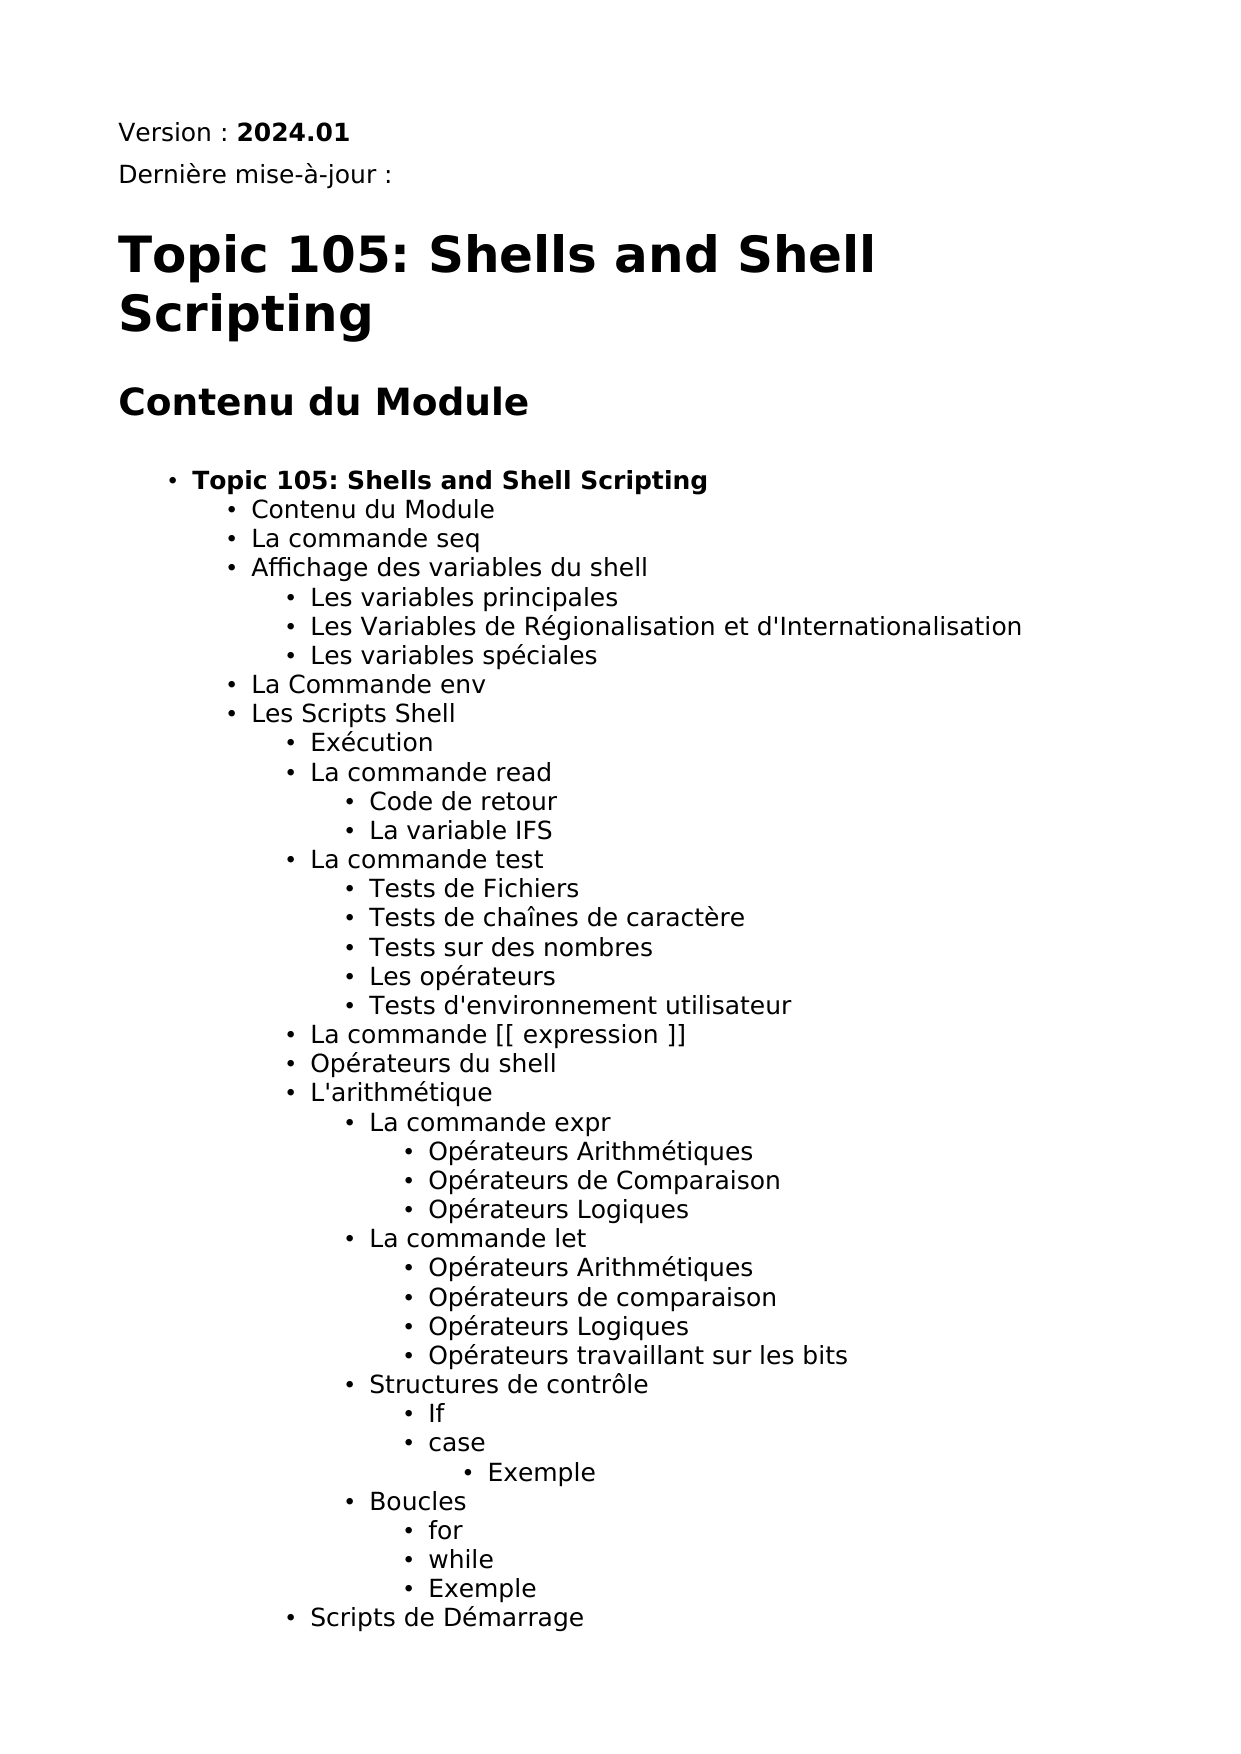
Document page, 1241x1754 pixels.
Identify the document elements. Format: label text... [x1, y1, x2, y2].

list Les Scripts Shell [236, 699, 1122, 728]
list La Commande env [236, 670, 1122, 699]
list Opérateurs Arithmétiques [413, 1253, 1122, 1283]
list Scripts de Démarrage [295, 1603, 1122, 1633]
list Exemple [472, 1458, 1122, 1487]
list Exemple [413, 1574, 1122, 1603]
list Tests de Fichiers [354, 874, 1122, 903]
list La commande read [295, 758, 1122, 787]
list If [413, 1399, 1122, 1428]
subtitle Contenu du Module [118, 380, 1122, 424]
list Opérateurs Arithmétiques [413, 1137, 1122, 1166]
list Opérateurs de comparaison [413, 1283, 1122, 1312]
subtitle Topic 105: Shells and Shell Scripting [118, 226, 1122, 343]
list L'arithmétique [295, 1078, 1122, 1108]
text Dernière mise-à-jour : [118, 160, 1122, 189]
list Les Variables de Régionalisation et d'Internationalisation [295, 612, 1122, 641]
list Les opérateurs [354, 962, 1122, 991]
list Tests d'environnement utilisateur [354, 991, 1122, 1020]
list Opérateurs Logiques [413, 1195, 1122, 1224]
list Exécution [295, 728, 1122, 758]
list Topic 105: Shells and Shell Scripting [177, 466, 1122, 495]
list Opérateurs Logiques [413, 1312, 1122, 1341]
list Opérateurs de Comparaison [413, 1166, 1122, 1195]
list La commande [[ expression ]] [295, 1020, 1122, 1049]
list La commande seq [236, 524, 1122, 553]
list Les variables principales [295, 583, 1122, 612]
list while [413, 1545, 1122, 1574]
list Code de retour [354, 787, 1122, 816]
list Affichage des variables du shell [236, 553, 1122, 583]
list for [413, 1516, 1122, 1545]
list Tests sur des nombres [354, 933, 1122, 962]
text Version : 2024.01 [118, 118, 1122, 147]
list Opérateurs du shell [295, 1049, 1122, 1078]
list La commande expr [354, 1108, 1122, 1137]
list La commande test [295, 845, 1122, 874]
list Boucles [354, 1487, 1122, 1516]
list case [413, 1428, 1122, 1458]
list Opérateurs travaillant sur les bits [413, 1341, 1122, 1370]
list La commande let [354, 1224, 1122, 1253]
list Tests de chaînes de caractère [354, 903, 1122, 933]
list La variable IFS [354, 816, 1122, 845]
list Contenu du Module [236, 495, 1122, 524]
list Les variables spéciales [295, 641, 1122, 670]
list Structures de contrôle [354, 1370, 1122, 1399]
